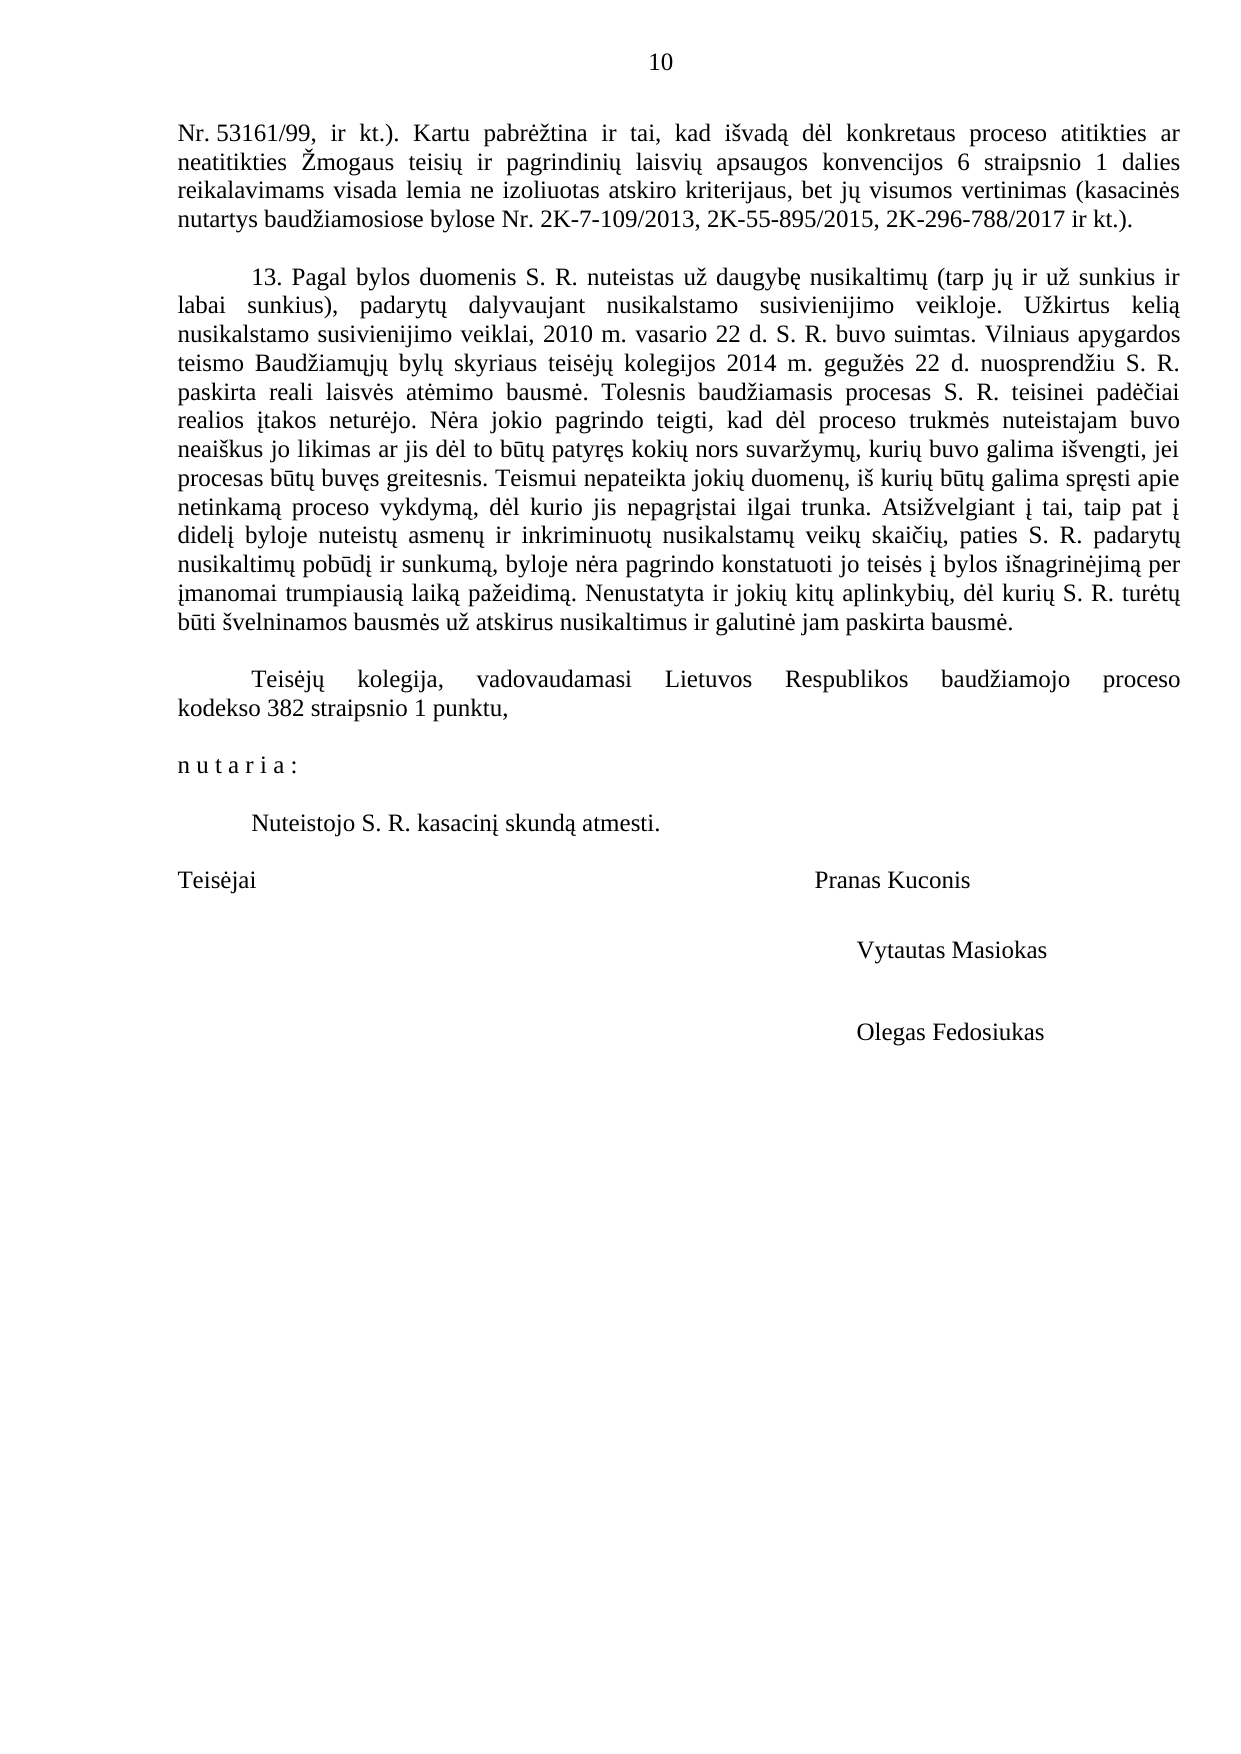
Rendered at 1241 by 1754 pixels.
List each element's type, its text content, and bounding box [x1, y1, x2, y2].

text Teisėjų kolegija, vadovaudamasi Lietuvos Respublikos baudžiamojo proceso kodekso 382 straipsnio 1 punktu, [177, 664, 1181, 722]
text Nuteistojo S. R. kasacinį skundą atmesti. [251, 808, 1181, 837]
text 13. Pagal bylos duomenis S. R. nuteistas už daugybę nusikaltimų (tarp jų ir už sunkius ir labai sunkius), padarytų dalyvaujant nusikalstamo susivienijimo veikloje. Užkirtus kelią nusikalstamo susivienijimo veiklai, 2010 m. vasario 22 d. S. R. buvo suimtas. Vilniaus apygardos teismo Baudžiamųjų bylų skyriaus teisėjų kolegijos 2014 m. gegužės 22 d. nuosprendžiu S. R. paskirta reali laisvės atėmimo bausmė. Tolesnis baudžiamasis procesas S. R. teisinei padėčiai realios įtakos neturėjo. Nėra jokio pagrindo teigti, kad dėl proceso trukmės nuteistajam buvo neaiškus jo likimas ar jis dėl to būtų patyręs kokių nors suvaržymų, kurių buvo galima išvengti, jei procesas būtų buvęs greitesnis. Teismui nepateikta jokių duomenų, iš kurių būtų galima spręsti apie netinkamą proceso vykdymą, dėl kurio jis nepagrįstai ilgai trunka. Atsižvelgiant į tai, taip pat į didelį byloje nuteistų asmenų ir inkriminuotų nusikalstamų veikų skaičių, paties S. R. padarytų nusikaltimų pobūdį ir sunkumą, byloje nėra pagrindo konstatuoti jo teisės į bylos išnagrinėjimą per įmanomai trumpiausią laiką pažeidimą. Nenustatyta ir jokių kitų aplinkybių, dėl kurių S. R. turėtų būti švelninamos bausmės už atskirus nusikaltimus ir galutinė jam paskirta bausmė. [177, 262, 1181, 636]
text Vytautas Masiokas [214, 935, 1181, 964]
text Nr. 53161/99, ir kt.). Kartu pabrėžtina ir tai, kad išvadą dėl konkretaus proceso atitikties ar neatitikties Žmogaus teisių ir pagrindinių laisvių apsaugos konvencijos 6 straipsnio 1 dalies reikalavimams visada lemia ne izoliuotas atskiro kriterijaus, bet jų visumos vertinimas (kasacinės nutartys baudžiamosiose bylose Nr. 2K-7-109/2013, 2K-55-895/2015, 2K-296-788/2017 ir kt.). [177, 118, 1181, 233]
text Teisėjai Pranas Kuconis [177, 866, 1181, 894]
text Olegas Fedosiukas [214, 1017, 1181, 1046]
text n u t a r i a : [177, 751, 1181, 779]
